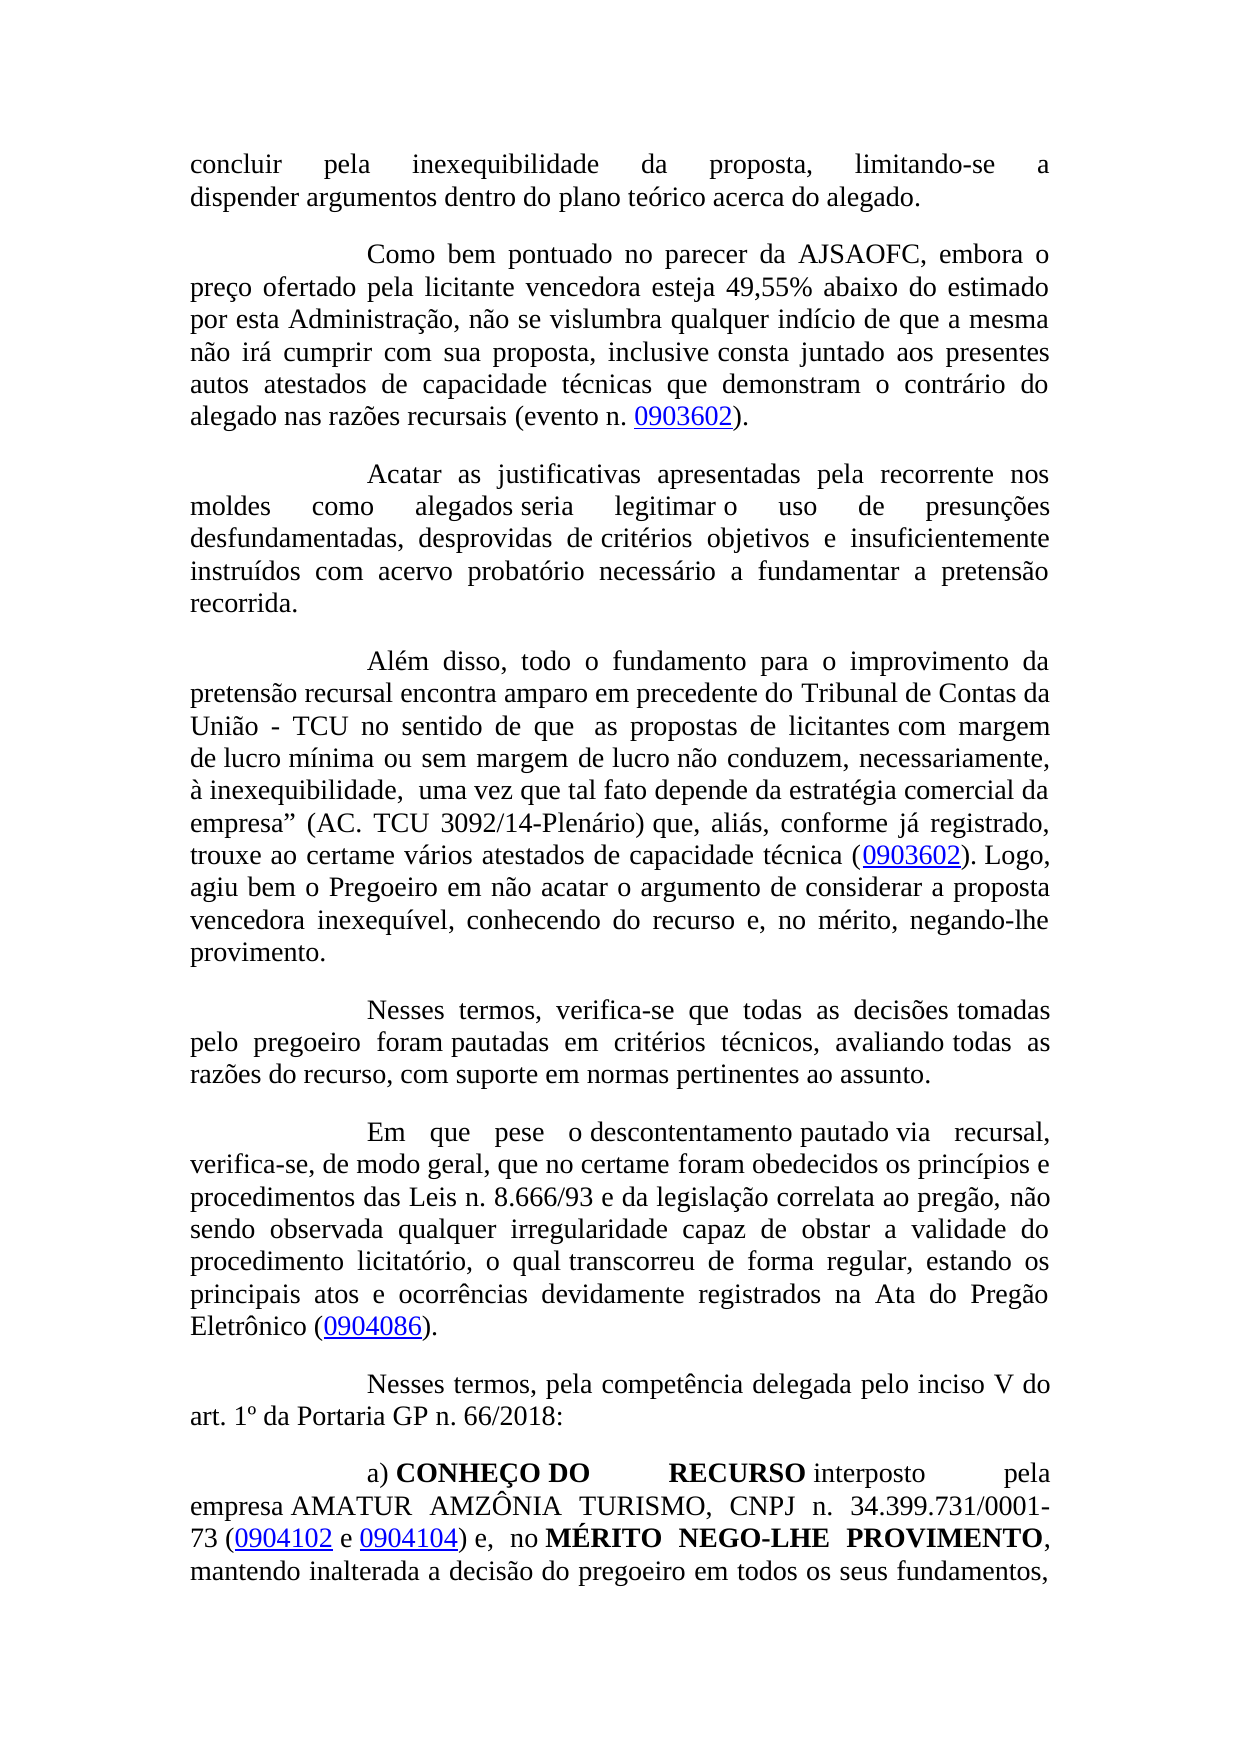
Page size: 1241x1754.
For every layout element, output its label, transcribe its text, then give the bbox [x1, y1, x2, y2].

text Nesses termos, pela competência delegada pelo inciso V do art. 1º da Portaria GP n. 66/2018: [190, 1367, 1051, 1431]
text concluir pela inexequibilidade da proposta, limitando-se a dispender argumentos dentro do plano teórico acerca do alegado. [190, 148, 1051, 212]
text Como bem pontuado no parecer da AJSAOFC, embora o preço ofertado pela licitante vencedora esteja 49,55% abaixo do estimado por esta Administração, não se vislumbra qualquer indício de que a mesma não irá cumprir com sua proposta, inclusive consta juntado aos presentes autos atestados de capacidade técnicas que demonstram o contrário do alegado nas razões recursais (evento n. 0903602​). [190, 237, 1051, 432]
text Além disso, todo o fundamento para o improvimento da pretensão recursal encontra amparo em precedente do Tribunal de Contas da União - TCU no sentido de que as propostas de licitantes com margem de lucro mínima ou sem margem de lucro não conduzem, necessariamente, à inexequibilidade, uma vez que tal fato depende da estratégia comercial da empresa” (AC. TCU 3092/14-Plenário) que, aliás, conforme já registrado, trouxe ao certame vários atestados de capacidade técnica (0903602). Logo, agiu bem o Pregoeiro em não acatar o argumento de considerar a proposta vencedora inexequível, conhecendo do recurso e, no mérito, negando-lhe provimento. [190, 644, 1051, 968]
text Nesses termos, verifica-se que todas as decisões tomadas pelo pregoeiro foram pautadas em critérios técnicos, avaliando todas as razões do recurso, com suporte em normas pertinentes ao assunto. [190, 993, 1051, 1090]
text Acatar as justificativas apresentadas pela recorrente nos moldes como alegados seria legitimar o uso de presunções desfundamentadas, desprovidas de critérios objetivos e insuficientemente instruídos com acervo probatório necessário a fundamentar a pretensão recorrida. [190, 457, 1051, 619]
text a) CONHEÇO DO RECURSO interposto pela empresa AMATUR AMZÔNIA TURISMO, CNPJ n. 34.399.731/0001-73 (0904102 e 0904104) e, no MÉRITO NEGO-LHE PROVIMENTO, mantendo inalterada a decisão do pregoeiro em todos os seus fundamentos, [190, 1456, 1051, 1586]
text Em que pese o descontentamento pautado via recursal, verifica-se, de modo geral, que no certame foram obedecidos os princípios e procedimentos das Leis n. 8.666/93 e da legislação correlata ao pregão, não sendo observada qualquer irregularidade capaz de obstar a validade do procedimento licitatório, o qual transcorreu de forma regular, estando os principais atos e ocorrências devidamente registrados na Ata do Pregão Eletrônico (0904086). [190, 1115, 1051, 1342]
